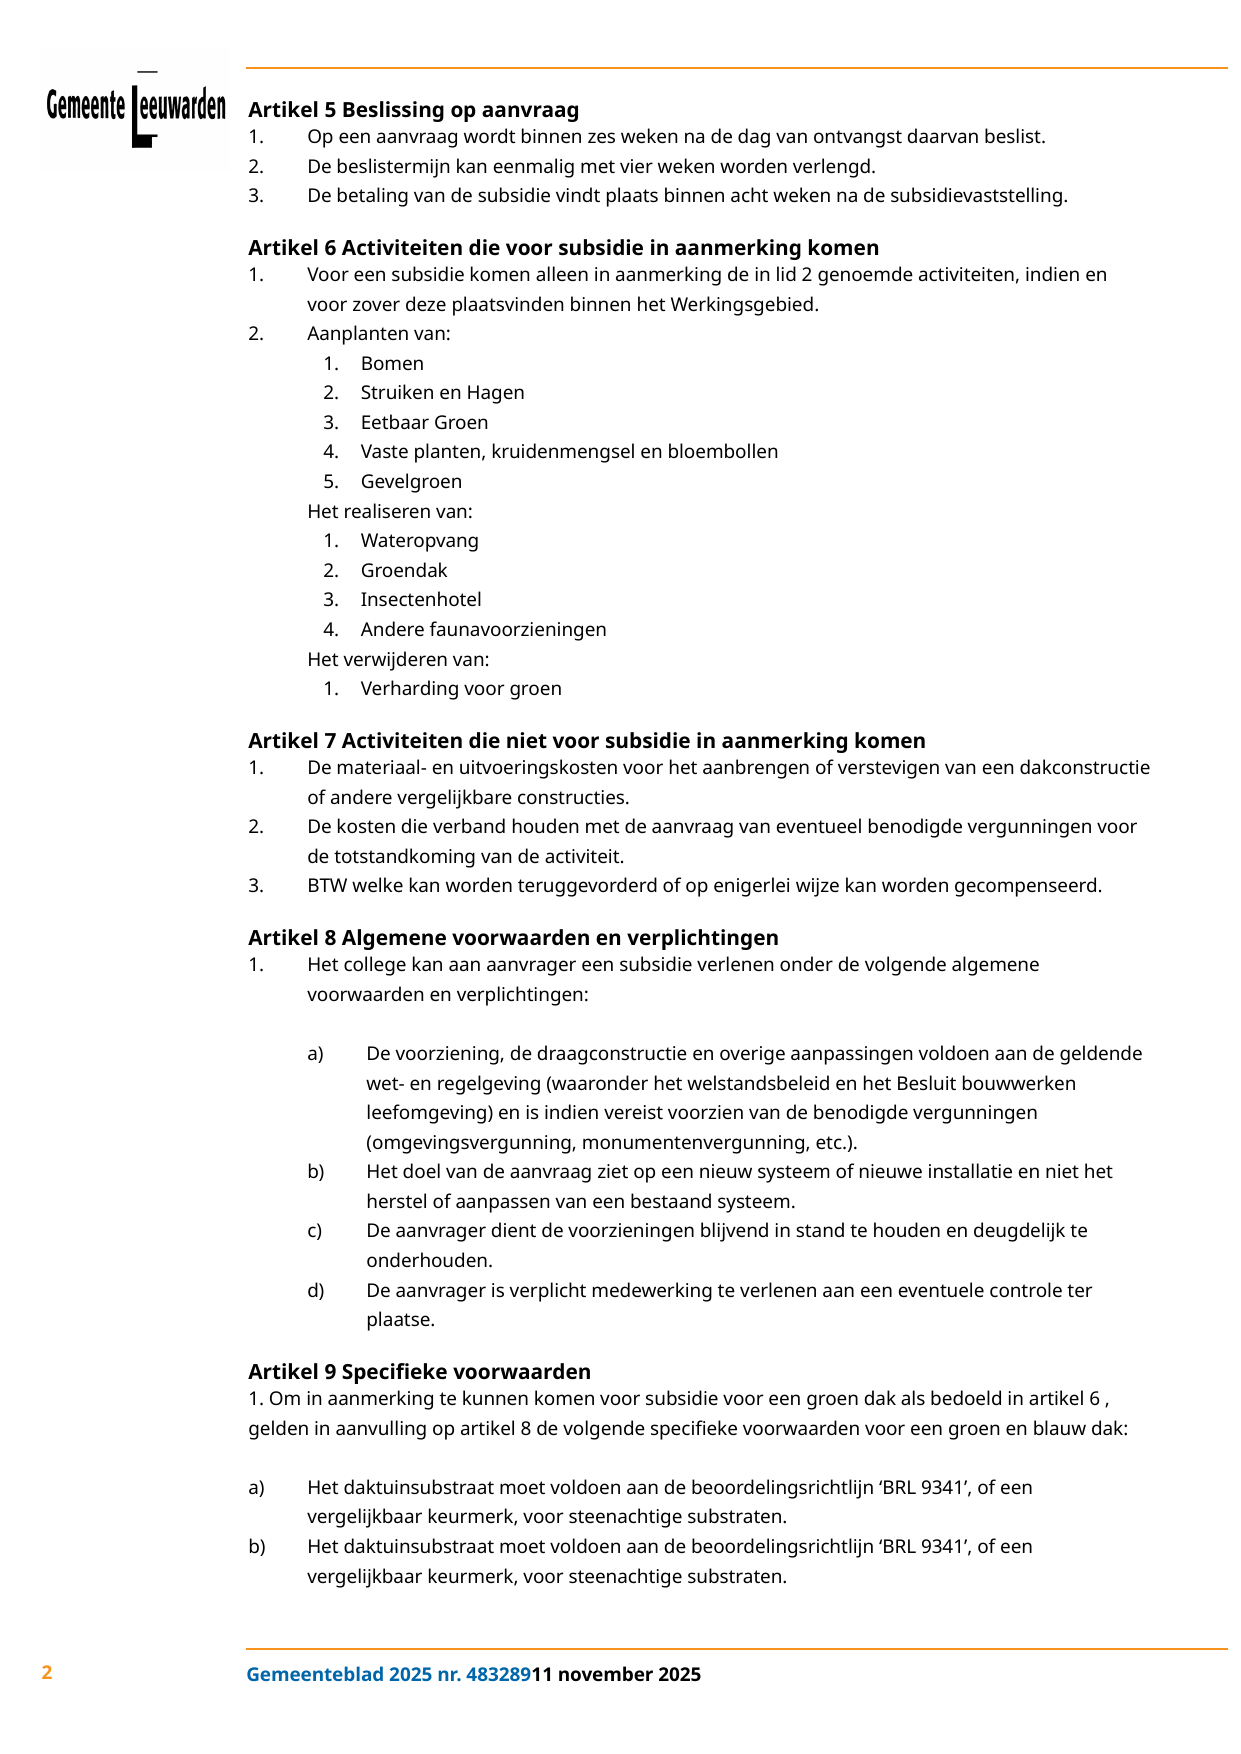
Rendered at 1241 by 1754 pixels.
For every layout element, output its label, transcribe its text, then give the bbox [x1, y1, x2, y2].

list Het college kan aan aanvrager een subsidie verlenen onder de volgende algemene voorwaarden en verplichtingen: [248, 951, 1152, 1007]
list Struiken en Hagen [323, 379, 1152, 405]
list Wateropvang [323, 527, 1152, 553]
list Het daktuinsubstraat moet voldoen aan de beoordelingsrichtlijn ‘BRL 9341’, of een vergelijkbaar keurmerk, voor steenachtige substraten. [248, 1533, 1152, 1588]
list Groendak [323, 557, 1152, 583]
text Artikel 9 Specifieke voorwaarden [248, 1357, 1152, 1385]
list Het realiseren van: [248, 498, 1152, 524]
text Artikel 8 Algemene voorwaarden en verplichtingen [248, 923, 1152, 951]
list Aanplanten van: [248, 320, 1152, 346]
text 1. Om in aanmerking te kunnen komen voor subsidie voor een groen dak als bedoeld in artikel 6 , gelden in aanvulling op artikel 8 de volgende specifieke voorwaarden voor een groen en blauw dak: [248, 1385, 1152, 1441]
list Eetbaar Groen [323, 409, 1152, 435]
list Insectenhotel [323, 587, 1152, 612]
list De betaling van de subsidie vindt plaats binnen acht weken na de subsidievaststelling. [248, 182, 1152, 208]
list De kosten die verband houden met de aanvraag van eventueel benodigde vergunningen voor de totstandkoming van de activiteit. [248, 813, 1152, 869]
list De voorziening, de draagconstructie en overige aanpassingen voldoen aan de geldende wet- en regelgeving (waaronder het welstandsbeleid en het Besluit bouwwerken leefomgeving) en is indien vereist voorzien van de benodigde vergunningen (omgevingsvergunning, monumentenvergunning, etc.). [307, 1040, 1152, 1155]
list De aanvrager is verplicht medewerking te verlenen aan een eventuele controle ter plaatse. [307, 1277, 1152, 1332]
list Het verwijderen van: [248, 646, 1152, 672]
picture [41, 47, 231, 172]
list Voor een subsidie komen alleen in aanmerking de in lid 2 genoemde activiteiten, indien en voor zover deze plaatsvinden binnen het Werkingsgebied. [248, 261, 1152, 317]
list Gevelgroen [323, 468, 1152, 494]
list Andere faunavoorzieningen [323, 616, 1152, 642]
list Bomen [323, 350, 1152, 376]
list Verharding voor groen [323, 675, 1152, 701]
list De aanvrager dient de voorzieningen blijvend in stand te houden en deugdelijk te onderhouden. [307, 1218, 1152, 1273]
text Artikel 6 Activiteiten die voor subsidie in aanmerking komen [248, 233, 1152, 261]
list De materiaal- en uitvoeringskosten voor het aanbrengen of verstevigen van een dakconstructie of andere vergelijkbare constructies. [248, 754, 1152, 809]
list Op een aanvraag wordt binnen zes weken na de dag van ontvangst daarvan beslist. [248, 123, 1152, 149]
text Artikel 5 Beslissing op aanvraag [248, 95, 1152, 123]
list Het daktuinsubstraat moet voldoen aan de beoordelingsrichtlijn ‘BRL 9341’, of een vergelijkbaar keurmerk, voor steenachtige substraten. [248, 1474, 1152, 1529]
text Artikel 7 Activiteiten die niet voor subsidie in aanmerking komen [248, 726, 1152, 754]
list Vaste planten, kruidenmengsel en bloembollen [323, 439, 1152, 464]
list De beslistermijn kan eenmalig met vier weken worden verlengd. [248, 153, 1152, 178]
list BTW welke kan worden teruggevorderd of op enigerlei wijze kan worden gecompenseerd. [248, 873, 1152, 898]
list Het doel van de aanvraag ziet op een nieuw systeem of nieuwe installatie en niet het herstel of aanpassen van een bestaand systeem. [307, 1158, 1152, 1214]
